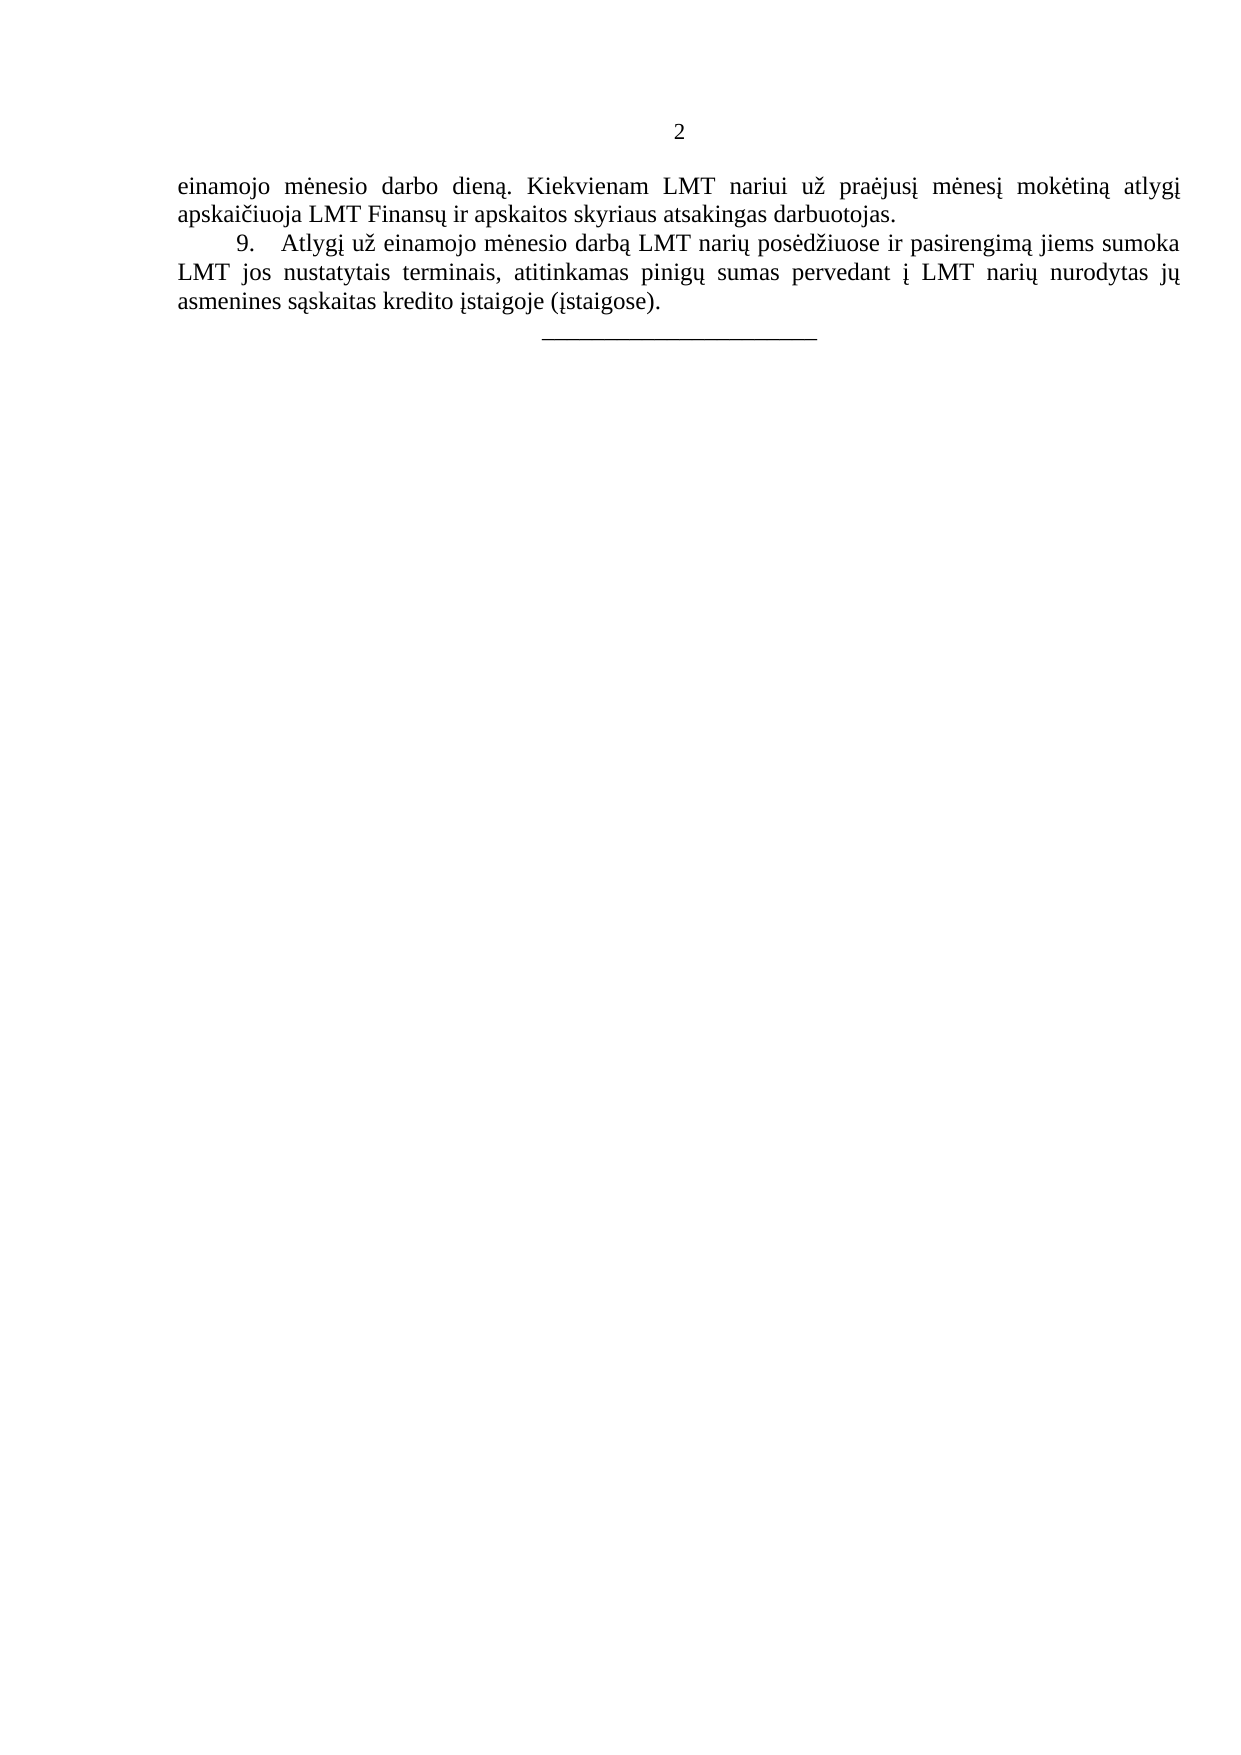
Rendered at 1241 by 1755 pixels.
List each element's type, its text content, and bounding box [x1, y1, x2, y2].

text ______________________ [177, 314, 1181, 343]
text einamojo mėnesio darbo dieną. Kiekvienam LMT nariui už praėjusį mėnesį mokėtiną atlygį apskaičiuoja LMT Finansų ir apskaitos skyriaus atsakingas darbuotojas. [177, 171, 1181, 228]
text 9. Atlygį už einamojo mėnesio darbą LMT narių posėdžiuose ir pasirengimą jiems sumoka LMT jos nustatytais terminais, atitinkamas pinigų sumas pervedant į LMT narių nurodytas jų asmenines sąskaitas kredito įstaigoje (įstaigose). [177, 228, 1181, 314]
